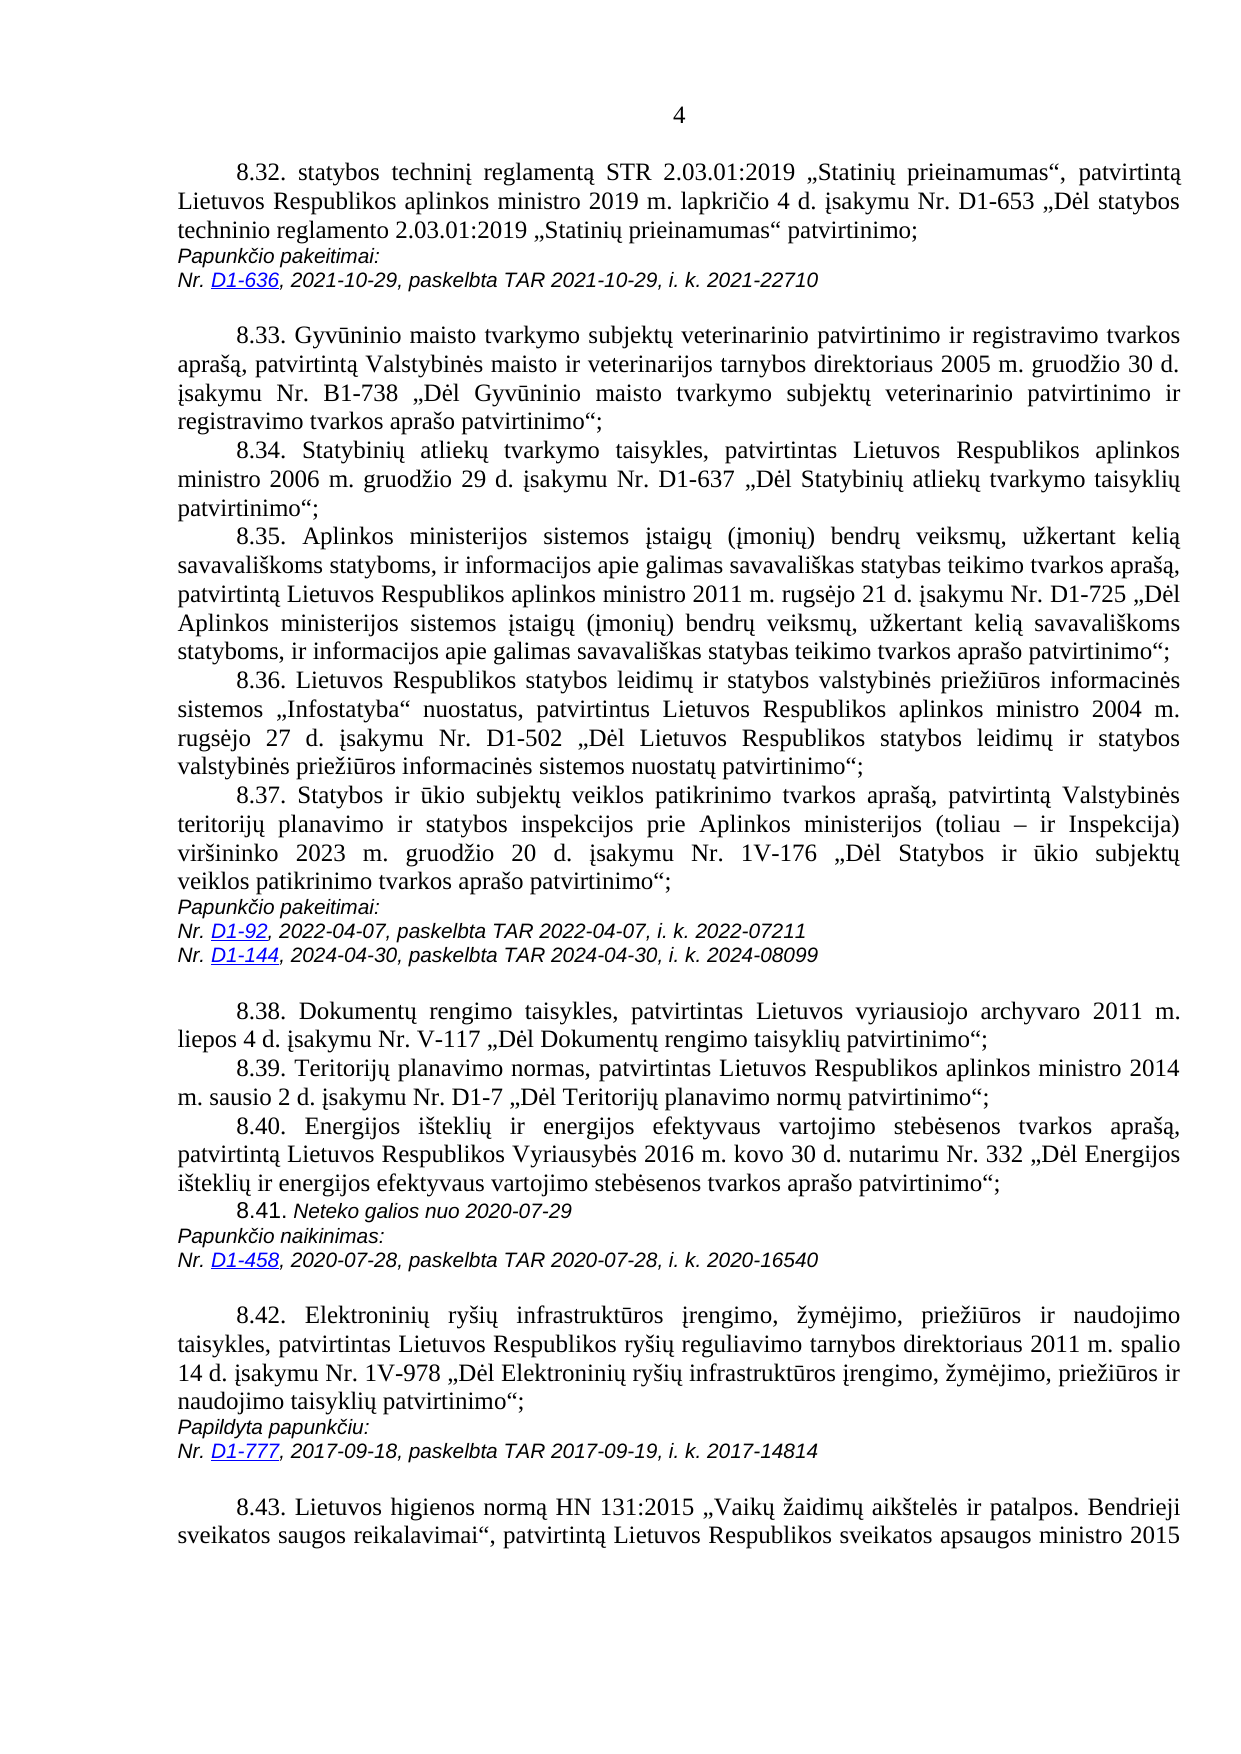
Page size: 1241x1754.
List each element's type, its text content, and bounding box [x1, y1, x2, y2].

text Papunkčio pakeitimai: [177, 895, 1181, 919]
text Nr. D1-636, 2021-10-29, paskelbta TAR 2021-10-29, i. k. 2021-22710 [177, 267, 1181, 291]
text Nr. D1-458, 2020-07-28, paskelbta TAR 2020-07-28, i. k. 2020-16540 [177, 1247, 1181, 1271]
text 8.32. statybos techninį reglamentą STR 2.03.01:2019 „Statinių prieinamumas“, patvirtintą Lietuvos Respublikos aplinkos ministro 2019 m. lapkričio 4 d. įsakymu Nr. D1-653 „Dėl statybos techninio reglamento 2.03.01:2019 „Statinių prieinamumas“ patvirtinimo; [177, 157, 1181, 243]
text 8.38. Dokumentų rengimo taisykles, patvirtintas Lietuvos vyriausiojo archyvaro 2011 m. liepos 4 d. įsakymu Nr. V-117 „Dėl Dokumentų rengimo taisyklių patvirtinimo“; [177, 996, 1181, 1053]
text 8.40. Energijos išteklių ir energijos efektyvaus vartojimo stebėsenos tvarkos aprašą, patvirtintą Lietuvos Respublikos Vyriausybės 2016 m. kovo 30 d. nutarimu Nr. 332 „Dėl Energijos išteklių ir energijos efektyvaus vartojimo stebėsenos tvarkos aprašo patvirtinimo“; [177, 1111, 1181, 1197]
text 8.36. Lietuvos Respublikos statybos leidimų ir statybos valstybinės priežiūros informacinės sistemos „Infostatyba“ nuostatus, patvirtintus Lietuvos Respublikos aplinkos ministro 2004 m. rugsėjo 27 d. įsakymu Nr. D1-502 „Dėl Lietuvos Respublikos statybos leidimų ir statybos valstybinės priežiūros informacinės sistemos nuostatų patvirtinimo“; [177, 665, 1181, 780]
text Papildyta papunkčiu: [177, 1415, 1181, 1439]
text Papunkčio pakeitimai: [177, 243, 1181, 267]
text Nr. D1-144, 2024-04-30, paskelbta TAR 2024-04-30, i. k. 2024-08099 [177, 943, 1181, 967]
text 8.35. Aplinkos ministerijos sistemos įstaigų (įmonių) bendrų veiksmų, užkertant kelią savavališkoms statyboms, ir informacijos apie galimas savavališkas statybas teikimo tvarkos aprašą, patvirtintą Lietuvos Respublikos aplinkos ministro 2011 m. rugsėjo 21 d. įsakymu Nr. D1-725 „Dėl Aplinkos ministerijos sistemos įstaigų (įmonių) bendrų veiksmų, užkertant kelią savavališkoms statyboms, ir informacijos apie galimas savavališkas statybas teikimo tvarkos aprašo patvirtinimo“; [177, 521, 1181, 665]
text 8.42. Elektroninių ryšių infrastruktūros įrengimo, žymėjimo, priežiūros ir naudojimo taisykles, patvirtintas Lietuvos Respublikos ryšių reguliavimo tarnybos direktoriaus 2011 m. spalio 14 d. įsakymu Nr. 1V-978 „Dėl Elektroninių ryšių infrastruktūros įrengimo, žymėjimo, priežiūros ir naudojimo taisyklių patvirtinimo“; [177, 1300, 1181, 1415]
text 8.37. Statybos ir ūkio subjektų veiklos patikrinimo tvarkos aprašą, patvirtintą Valstybinės teritorijų planavimo ir statybos inspekcijos prie Aplinkos ministerijos (toliau – ir Inspekcija) viršininko 2023 m. gruodžio 20 d. įsakymu Nr. 1V-176 „Dėl Statybos ir ūkio subjektų veiklos patikrinimo tvarkos aprašo patvirtinimo“; [177, 780, 1181, 895]
text Papunkčio naikinimas: [177, 1223, 1181, 1247]
text 8.43. Lietuvos higienos normą HN 131:2015 „Vaikų žaidimų aikštelės ir patalpos. Bendrieji sveikatos saugos reikalavimai“, patvirtintą Lietuvos Respublikos sveikatos apsaugos ministro 2015 [177, 1492, 1181, 1549]
text 8.34. Statybinių atliekų tvarkymo taisykles, patvirtintas Lietuvos Respublikos aplinkos ministro 2006 m. gruodžio 29 d. įsakymu Nr. D1-637 „Dėl Statybinių atliekų tvarkymo taisyklių patvirtinimo“; [177, 435, 1181, 521]
text 8.33. Gyvūninio maisto tvarkymo subjektų veterinarinio patvirtinimo ir registravimo tvarkos aprašą, patvirtintą Valstybinės maisto ir veterinarijos tarnybos direktoriaus 2005 m. gruodžio 30 d. įsakymu Nr. B1-738 „Dėl Gyvūninio maisto tvarkymo subjektų veterinarinio patvirtinimo ir registravimo tvarkos aprašo patvirtinimo“; [177, 320, 1181, 435]
text 8.41. Neteko galios nuo 2020-07-29 [177, 1197, 1181, 1223]
text Nr. D1-777, 2017-09-18, paskelbta TAR 2017-09-19, i. k. 2017-14814 [177, 1439, 1181, 1463]
text Nr. D1-92, 2022-04-07, paskelbta TAR 2022-04-07, i. k. 2022-07211 [177, 919, 1181, 943]
text 8.39. Teritorijų planavimo normas, patvirtintas Lietuvos Respublikos aplinkos ministro 2014 m. sausio 2 d. įsakymu Nr. D1-7 „Dėl Teritorijų planavimo normų patvirtinimo“; [177, 1053, 1181, 1111]
